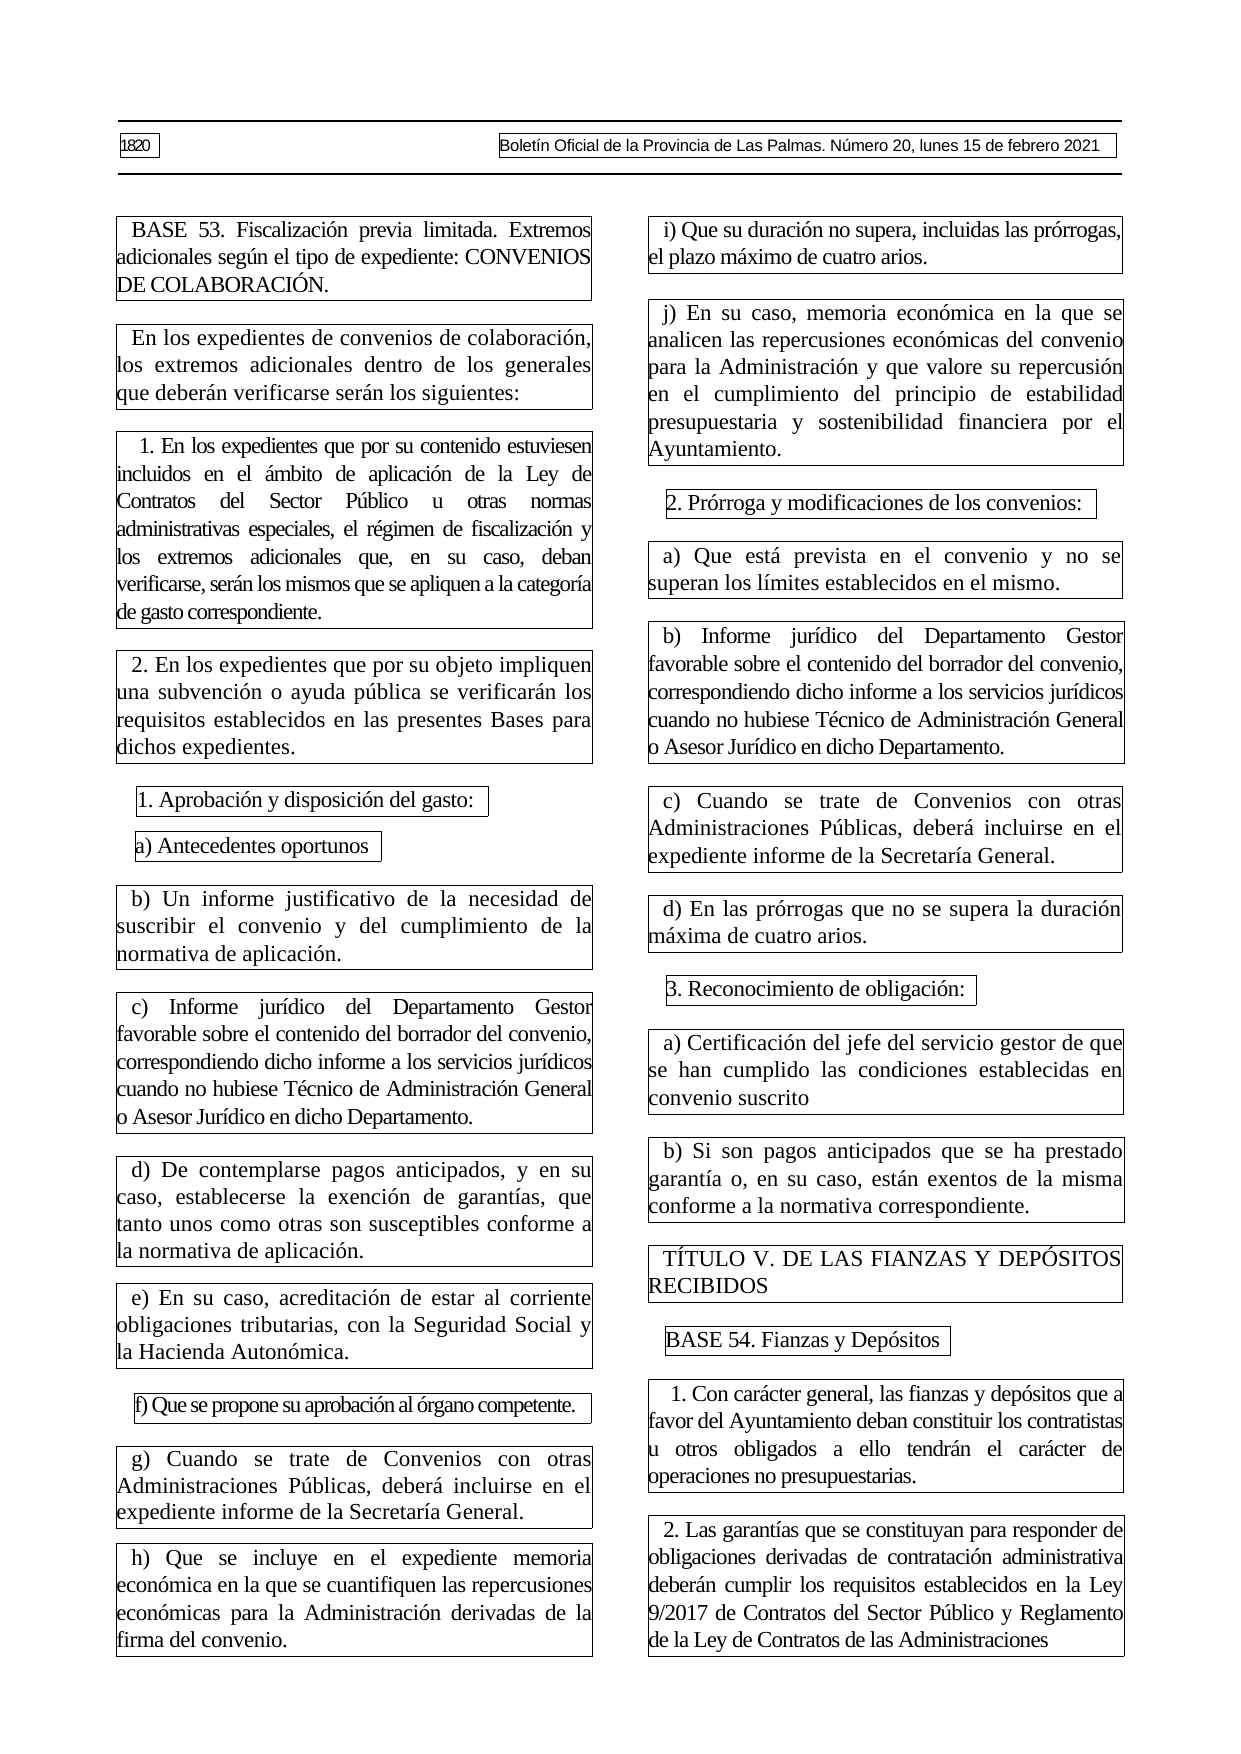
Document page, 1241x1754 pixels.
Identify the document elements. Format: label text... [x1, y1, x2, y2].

text e) En su caso, acreditación de estar al corriente obligaciones tributarias, con la Seguridad Social y la Hacienda Autonómica. [117, 1284, 592, 1365]
text 1820 [121, 136, 159, 155]
text c) Cuando se trate de Convenios con otras Administraciones Públicas, deberá incluirse en el expediente informe de la Secretaría General. [649, 787, 1122, 869]
text d) De contemplarse pagos anticipados, y en su caso, establecerse la exención de garantías, que tanto unos como otras son susceptibles conforme a la normativa de aplicación. [117, 1157, 592, 1264]
text 2. Las garantías que se constituyan para responder de obligaciones derivadas de contratación administrativa deberán cumplir los requisitos establecidos en la Ley 9/2017 de Contratos del Sector Público y Reglamento de la Ley de Contratos de las Administraciones [649, 1516, 1124, 1653]
text j) En su caso, memoria económica en la que se analicen las repercusiones económicas del convenio para la Administración y que valore su repercusión en el cumplimiento del principio de estabilidad presupuestaria y sostenibilidad financiera por el Ayuntamiento. [649, 300, 1123, 462]
text 3. Reconocimiento de obligación: [667, 976, 976, 1002]
text 2. En los expedientes que por su objeto impliquen una subvención o ayuda pública se verificarán los requisitos establecidos en las presentes Bases para dichos expedientes. [117, 651, 592, 760]
text a) Antecedentes oportunos [136, 832, 381, 858]
text Boletín Oficial de la Provincia de Las Palmas. Número 20, lunes 15 de febrero 2021 [500, 136, 1116, 155]
text 1. En los expedientes que por su contenido estuviesen incluidos en el ámbito de aplicación de la Ley de Contratos del Sector Público u otras normas administrativas especiales, el régimen de fiscalización y los extremos adicionales que, en su caso, deban verificarse, serán los mismos que se apliquen a la categoría de gasto correspondiente. [117, 432, 592, 625]
text g) Cuando se trate de Convenios con otras Administraciones Públicas, deberá incluirse en el expediente informe de la Secretaría General. [117, 1447, 592, 1525]
text d) En las prórrogas que no se supera la duración máxima de cuatro arios. [649, 896, 1122, 949]
text c) Informe jurídico del Departamento Gestor favorable sobre el contenido del borrador del convenio, correspondiendo dicho informe a los servicios jurídicos cuando no hubiese Técnico de Administración General o Asesor Jurídico en dicho Departamento. [117, 993, 592, 1129]
text h) Que se incluye en el expediente memoria económica en la que se cuantifiquen las repercusiones económicas para la Administración derivadas de la firma del convenio. [117, 1544, 592, 1653]
text 2. Prórroga y modificaciones de los convenios: [667, 490, 1096, 515]
text TÍTULO V. DE LAS FIANZAS Y DEPÓSITOS RECIBIDOS [649, 1246, 1122, 1299]
text 1. Aprobación y disposición del gasto: [137, 787, 488, 813]
text f) Que se propone su aprobación al órgano competente. [135, 1394, 591, 1418]
text En los expedientes de convenios de colaboración, los extremos adicionales dentro de los generales que deberán verificarse serán los siguientes: [117, 325, 592, 406]
text b) Si son pagos anticipados que se ha prestado garantía o, en su caso, están exentos de la misma conforme a la normativa correspondiente. [649, 1138, 1124, 1219]
text i) Que su duración no supera, incluidas las prórrogas, el plazo máximo de cuatro arios. [649, 217, 1122, 270]
text BASE 54. Fianzas y Depósitos [666, 1327, 950, 1353]
text 1. Con carácter general, las fianzas y depósitos que a favor del Ayuntamiento deban constituir los contratistas u otros obligados a ello tendrán el carácter de operaciones no presupuestarias. [649, 1380, 1123, 1489]
text a) Certificación del jefe del servicio gestor de que se han cumplido las condiciones establecidas en convenio suscrito [649, 1030, 1123, 1111]
text b) Un informe justificativo de la necesidad de suscribir el convenio y del cumplimiento de la normativa de aplicación. [117, 886, 592, 966]
text b) Informe jurídico del Departamento Gestor favorable sobre el contenido del borrador del convenio, correspondiendo dicho informe a los servicios jurídicos cuando no hubiese Técnico de Administración General o Asesor Jurídico en dicho Departamento. [649, 622, 1124, 760]
text BASE 53. Fiscalización previa limitada. Extremos adicionales según el tipo de expediente: CONVENIOS DE COLABORACIÓN. [117, 217, 591, 297]
text a) Que está prevista en el convenio y no se superan los límites establecidos en el mismo. [649, 542, 1122, 596]
